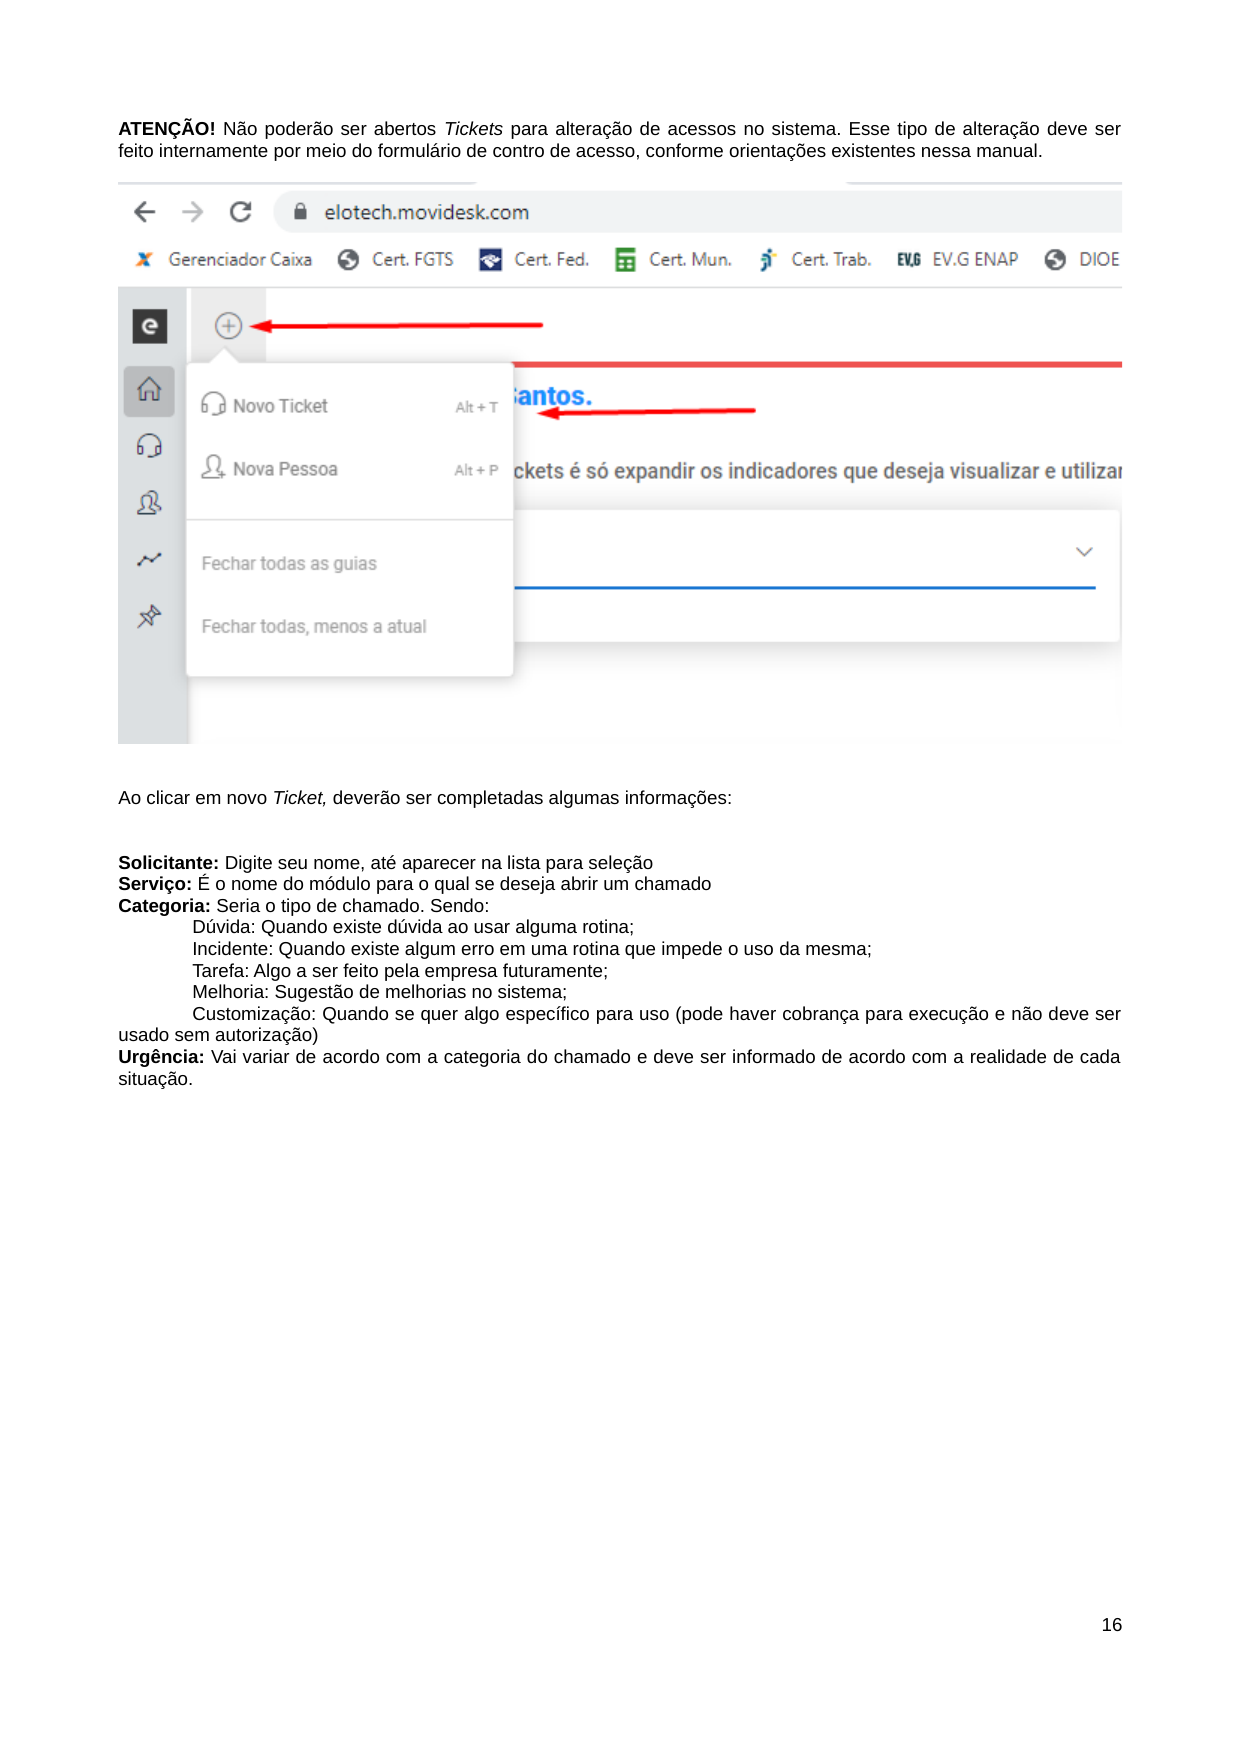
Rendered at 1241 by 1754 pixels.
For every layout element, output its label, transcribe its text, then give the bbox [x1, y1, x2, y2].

picture [118, 182, 1123, 744]
text Tarefa: Algo a ser feito pela empresa futuramente; [118, 959, 1122, 981]
text Solicitante: Digite seu nome, até aparecer na lista para seleção [118, 852, 1122, 873]
text Urgência: Vai variar de acordo com a categoria do chamado e deve ser informado de acordo com a realidade de cada situação. [118, 1046, 1122, 1089]
text Incidente: Quando existe algum erro em uma rotina que impede o uso da mesma; [118, 938, 1122, 959]
text Ao clicar em novo Ticket, deverão ser completadas algumas informações: [118, 787, 1122, 808]
text Serviço: É o nome do módulo para o qual se deseja abrir um chamado [118, 873, 1122, 895]
text Categoria: Seria o tipo de chamado. Sendo: [118, 895, 1122, 916]
text Dúvida: Quando existe dúvida ao usar alguma rotina; [118, 916, 1122, 938]
text Melhoria: Sugestão de melhorias no sistema; [118, 981, 1122, 1003]
text ATENÇÃO! Não poderão ser abertos Tickets para alteração de acessos no sistema. Esse tipo de alteração deve ser feito internamente por meio do formulário de contro de acesso, conforme orientações existentes nessa manual. [118, 118, 1122, 161]
text Customização: Quando se quer algo específico para uso (pode haver cobrança para execução e não deve ser usado sem autorização) [118, 1003, 1122, 1046]
